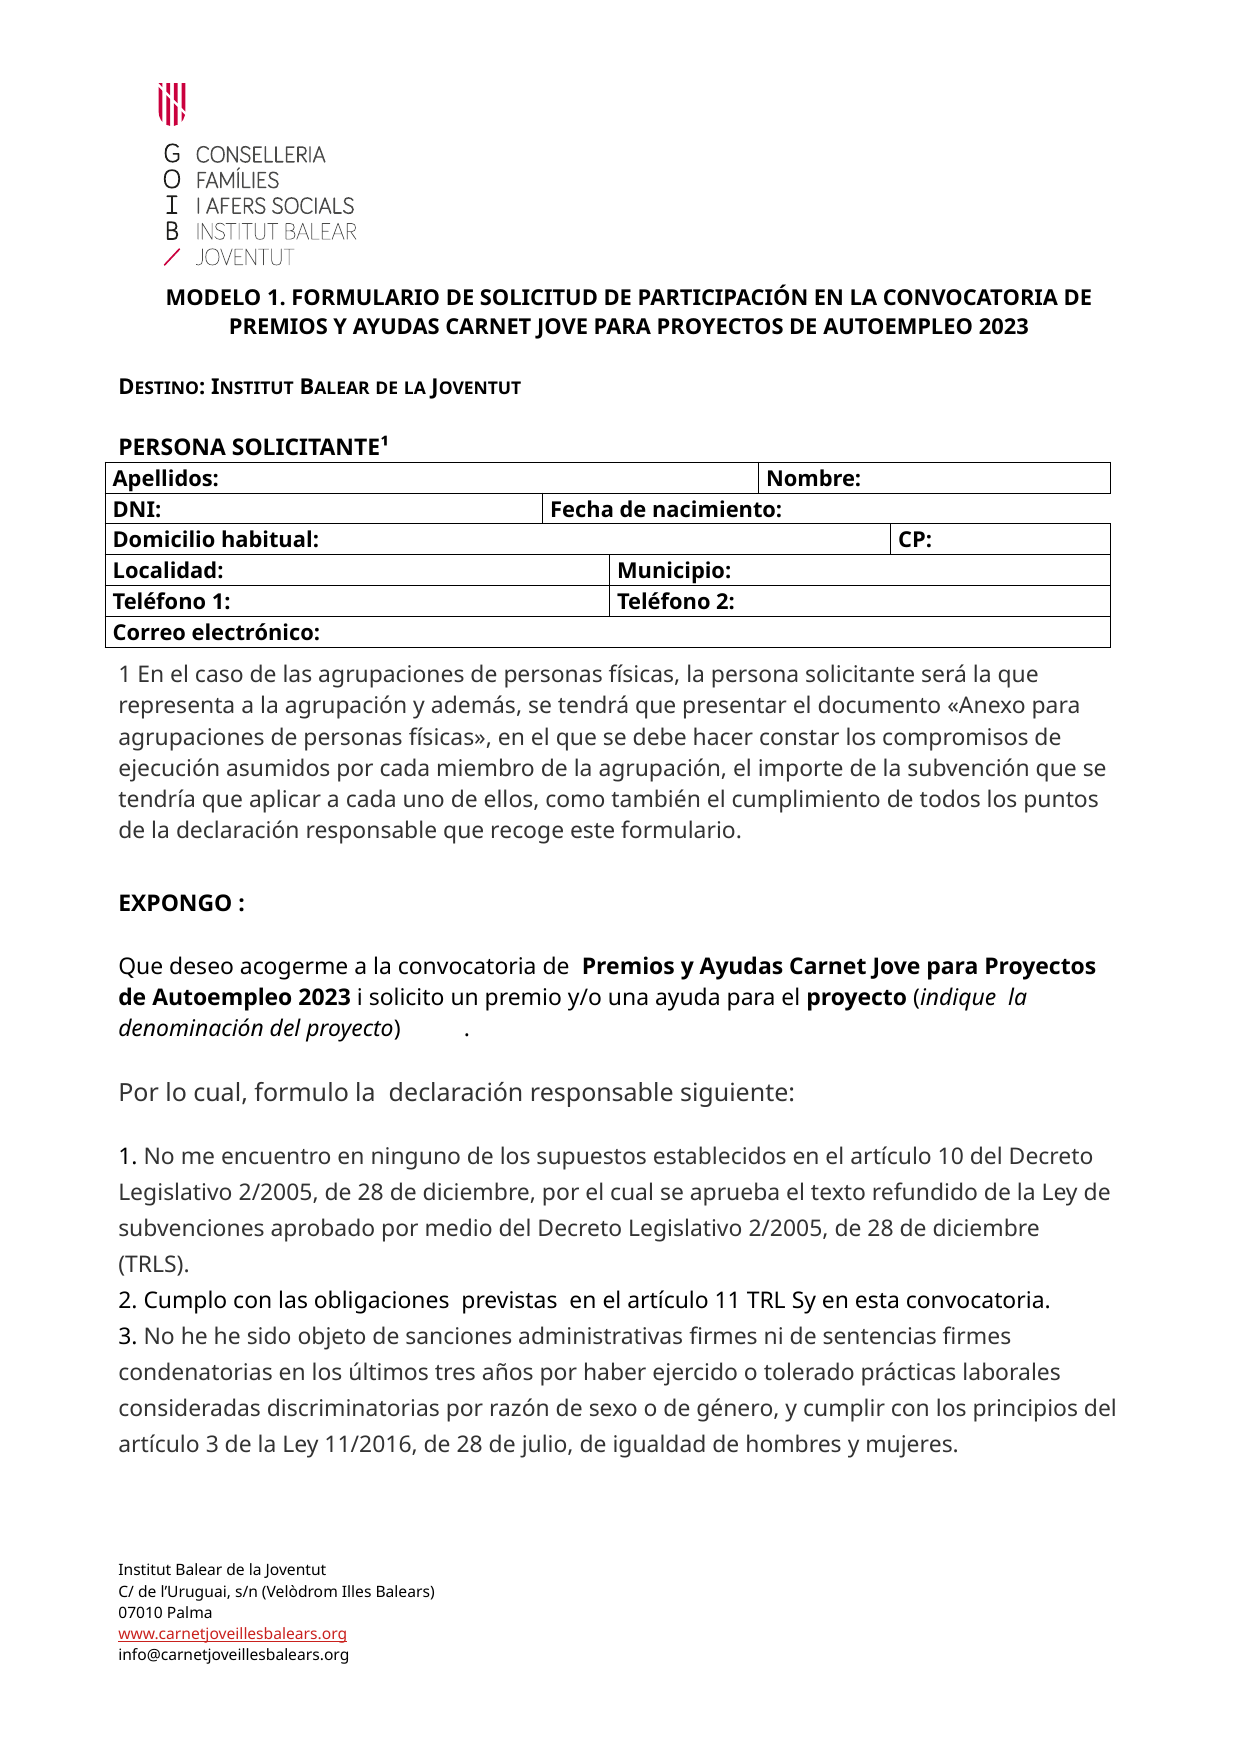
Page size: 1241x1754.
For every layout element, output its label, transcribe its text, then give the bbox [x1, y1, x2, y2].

table_cell Localidad: [106, 555, 609, 585]
text EXPONGO : [118, 887, 1122, 918]
table_cell Fecha de nacimiento: [543, 494, 1111, 523]
table_header Apellidos: [106, 463, 758, 492]
table_cell Municipio: [610, 555, 1110, 585]
table_cell CP: [891, 524, 1110, 554]
text Destino: Institut Balear de la Joventut [118, 371, 1122, 401]
table_cell DNI: [106, 494, 542, 523]
text Que deseo acogerme a la convocatoria de Premios y Ayudas Carnet Jove para Proyectos de Autoempleo 2023 i solicito un premio y/o una ayuda para el proyecto (indique la denominación del proyecto) . [118, 950, 1122, 1043]
table_cell Domicilio habitual: [106, 524, 890, 554]
table_cell Teléfono 2: [610, 586, 1110, 616]
text PREMIOS Y AYUDAS CARNET JOVE PARA PROYECTOS DE AUTOEMPLEO 2023 [118, 311, 1140, 341]
table_header Nombre: [759, 463, 1110, 492]
table_cell Correo electrónico: [106, 617, 1110, 647]
text MODELO 1. FORMULARIO DE SOLICITUD DE PARTICIPACIÓN EN LA CONVOCATORIA DE [118, 281, 1140, 311]
table_header [591, 118, 1181, 222]
text 2. Cumplo con las obligaciones previstas en el artículo 11 TRL Sy en esta convocatoria. [118, 1284, 1122, 1315]
text 3. No he he sido objeto de sanciones administrativas firmes ni de sentencias firmes condenatorias en los últimos tres años por haber ejercido o tolerado prácticas laborales consideradas discriminatorias por razón de sexo o de género, y cumplir con los principios del artículo 3 de la Ley 11/2016, de 28 de julio, de igualdad de hombres y mujeres. [118, 1320, 1122, 1495]
table_cell Teléfono 1: [106, 586, 609, 616]
text 1. No me encuentro en ninguno de los supuestos establecidos en el artículo 10 del Decreto Legislativo 2/2005, de 28 de diciembre, por el cual se aprueba el texto refundido de la Ley de subvenciones aprobado por medio del Decreto Legislativo 2/2005, de 28 de diciembre (TRLS). [118, 1140, 1122, 1279]
text 1 En el caso de las agrupaciones de personas físicas, la persona solicitante será la que representa a la agrupación y además, se tendrá que presentar el documento «Anexo para agrupaciones de personas físicas», en el que se debe hacer constar los compromisos de ejecución asumidos por cada miembro de la agrupación, el importe de la subvención que se tendría que aplicar a cada uno de ellos, como también el cumplimiento de todos los puntos de la declaración responsable que recoge este formulario. [118, 658, 1122, 846]
text Por lo cual, formulo la declaración responsable siguiente: [118, 1075, 1122, 1109]
text PERSONA SOLICITANTE¹ [118, 430, 1122, 462]
table_header [103, 118, 591, 222]
